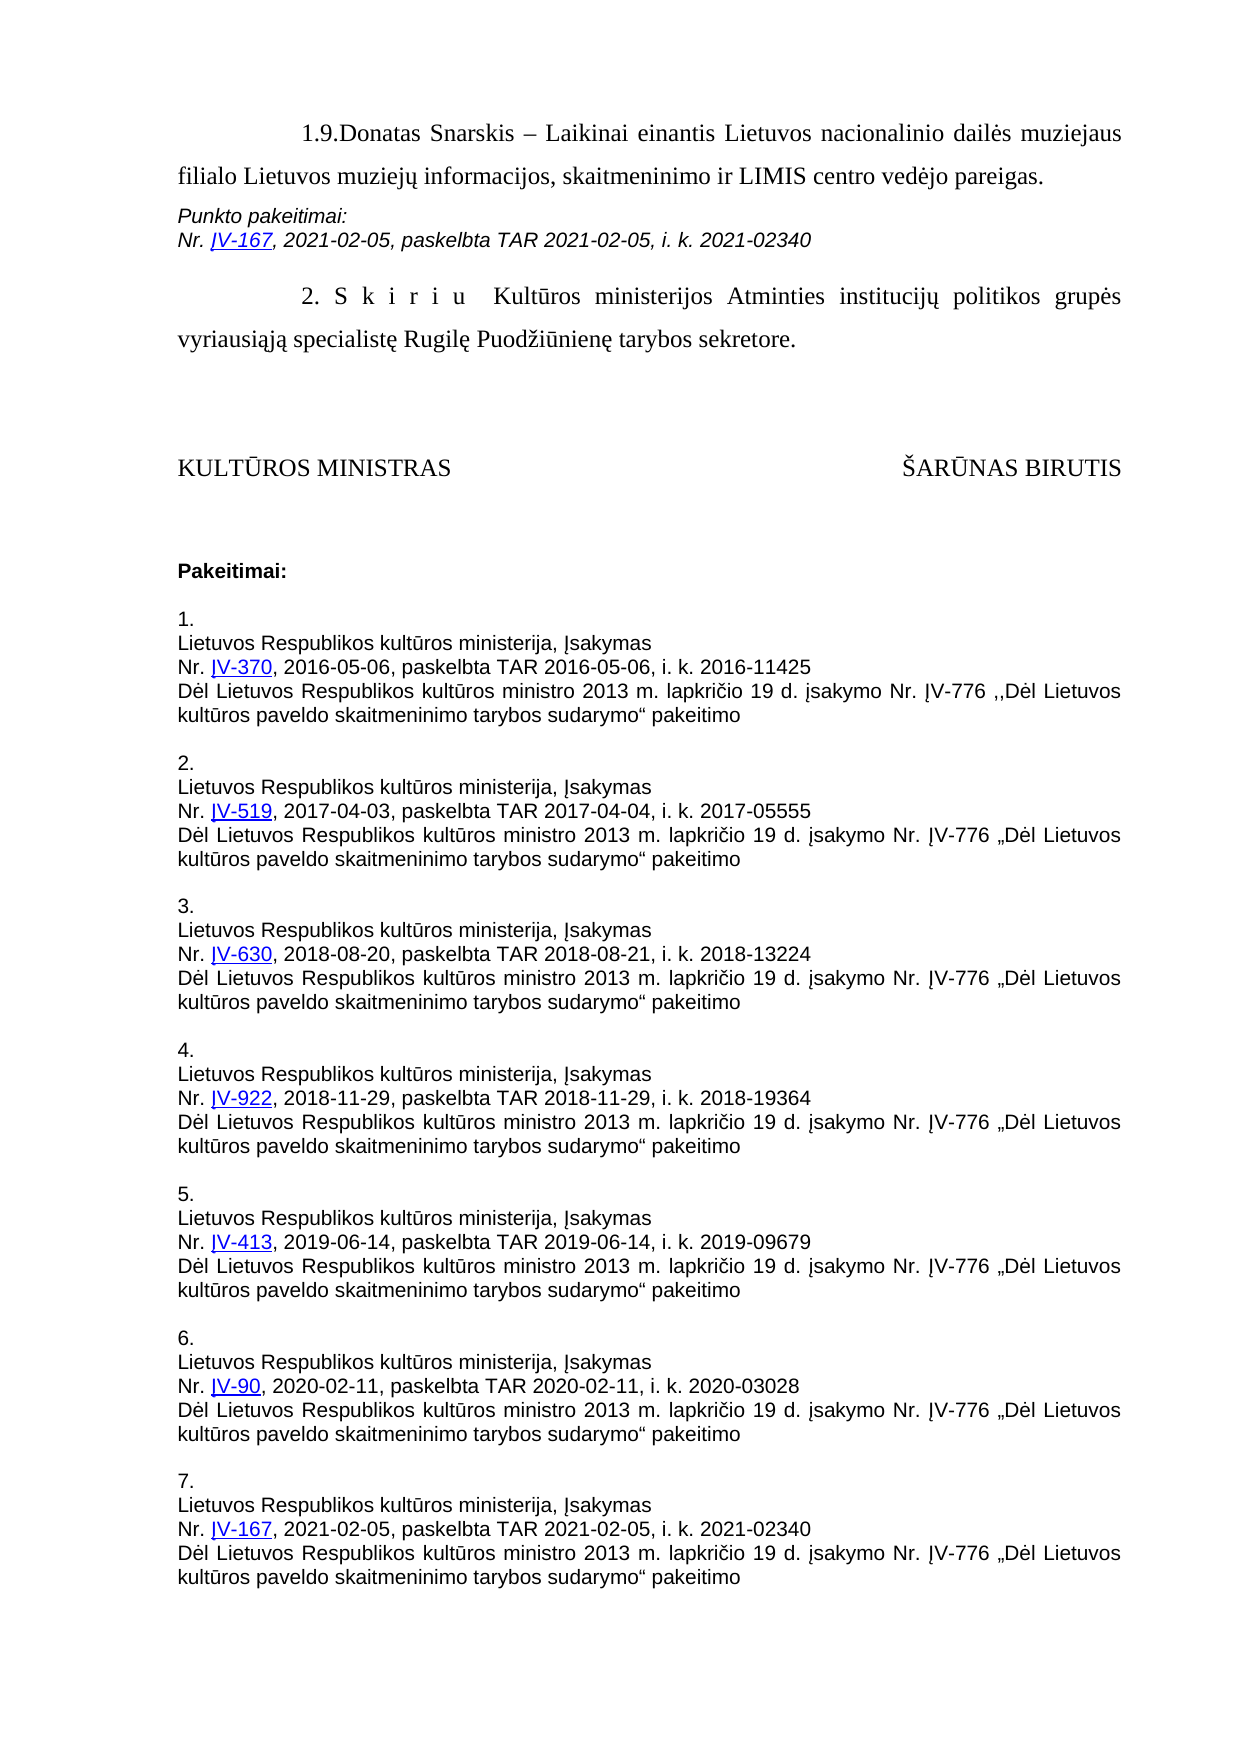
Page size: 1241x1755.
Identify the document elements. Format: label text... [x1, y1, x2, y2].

text Lietuvos Respublikos kultūros ministerija, Įsakymas [177, 918, 1122, 942]
text Nr. ĮV-167, 2021-02-05, paskelbta TAR 2021-02-05, i. k. 2021-02340 [177, 1517, 1122, 1541]
text 4. [177, 1038, 1122, 1062]
text Lietuvos Respublikos kultūros ministerija, Įsakymas [177, 1493, 1122, 1517]
text Nr. ĮV-167, 2021-02-05, paskelbta TAR 2021-02-05, i. k. 2021-02340 [177, 228, 1122, 252]
text Lietuvos Respublikos kultūros ministerija, Įsakymas [177, 1206, 1122, 1230]
text Nr. ĮV-370, 2016-05-06, paskelbta TAR 2016-05-06, i. k. 2016-11425 [177, 655, 1122, 679]
text Dėl Lietuvos Respublikos kultūros ministro 2013 m. lapkričio 19 d. įsakymo Nr. ĮV-776 „Dėl Lietuvos kultūros paveldo skaitmeninimo tarybos sudarymo“ pakeitimo [177, 1397, 1122, 1445]
text Nr. ĮV-519, 2017-04-03, paskelbta TAR 2017-04-04, i. k. 2017-05555 [177, 798, 1122, 822]
text 3. [177, 894, 1122, 918]
text Dėl Lietuvos Respublikos kultūros ministro 2013 m. lapkričio 19 d. įsakymo Nr. ĮV-776 „Dėl Lietuvos kultūros paveldo skaitmeninimo tarybos sudarymo“ pakeitimo [177, 1110, 1122, 1158]
text Nr. ĮV-630, 2018-08-20, paskelbta TAR 2018-08-21, i. k. 2018-13224 [177, 942, 1122, 966]
text Lietuvos Respublikos kultūros ministerija, Įsakymas [177, 1062, 1122, 1086]
text Pakeitimai: [177, 559, 1122, 583]
text Nr. ĮV-90, 2020-02-11, paskelbta TAR 2020-02-11, i. k. 2020-03028 [177, 1373, 1122, 1397]
text Lietuvos Respublikos kultūros ministerija, Įsakymas [177, 1349, 1122, 1373]
text 6. [177, 1326, 1122, 1349]
text Nr. ĮV-922, 2018-11-29, paskelbta TAR 2018-11-29, i. k. 2018-19364 [177, 1086, 1122, 1110]
text Punkto pakeitimai: [177, 204, 1122, 228]
text Dėl Lietuvos Respublikos kultūros ministro 2013 m. lapkričio 19 d. įsakymo Nr. ĮV-776 „Dėl Lietuvos kultūros paveldo skaitmeninimo tarybos sudarymo“ pakeitimo [177, 1254, 1122, 1302]
text 1.9. Donatas Snarskis – Laikinai einantis Lietuvos nacionalinio dailės muziejaus filialo Lietuvos muziejų informacijos, skaitmeninimo ir LIMIS centro vedėjo pareigas. [177, 118, 1122, 190]
text Lietuvos Respublikos kultūros ministerija, Įsakymas [177, 631, 1122, 655]
text Dėl Lietuvos Respublikos kultūros ministro 2013 m. lapkričio 19 d. įsakymo Nr. ĮV-776 „Dėl Lietuvos kultūros paveldo skaitmeninimo tarybos sudarymo“ pakeitimo [177, 1541, 1122, 1589]
text Lietuvos Respublikos kultūros ministerija, Įsakymas [177, 774, 1122, 798]
text Kultūros ministras Šarūnas Birutis [177, 453, 1122, 482]
text Dėl Lietuvos Respublikos kultūros ministro 2013 m. lapkričio 19 d. įsakymo Nr. ĮV-776 ,,Dėl Lietuvos kultūros paveldo skaitmeninimo tarybos sudarymo“ pakeitimo [177, 679, 1122, 727]
text Dėl Lietuvos Respublikos kultūros ministro 2013 m. lapkričio 19 d. įsakymo Nr. ĮV-776 „Dėl Lietuvos kultūros paveldo skaitmeninimo tarybos sudarymo“ pakeitimo [177, 966, 1122, 1014]
text 5. [177, 1182, 1122, 1206]
text 2. [177, 751, 1122, 774]
text Nr. ĮV-413, 2019-06-14, paskelbta TAR 2019-06-14, i. k. 2019-09679 [177, 1230, 1122, 1254]
text 1. [177, 607, 1122, 631]
text Dėl Lietuvos Respublikos kultūros ministro 2013 m. lapkričio 19 d. įsakymo Nr. ĮV-776 „Dėl Lietuvos kultūros paveldo skaitmeninimo tarybos sudarymo“ pakeitimo [177, 822, 1122, 870]
text 7. [177, 1469, 1122, 1493]
text 2. S k i r i u Kultūros ministerijos Atminties institucijų politikos grupės vyriausiąją specialistę Rugilę Puodžiūnienę tarybos sekretore. [177, 281, 1122, 353]
